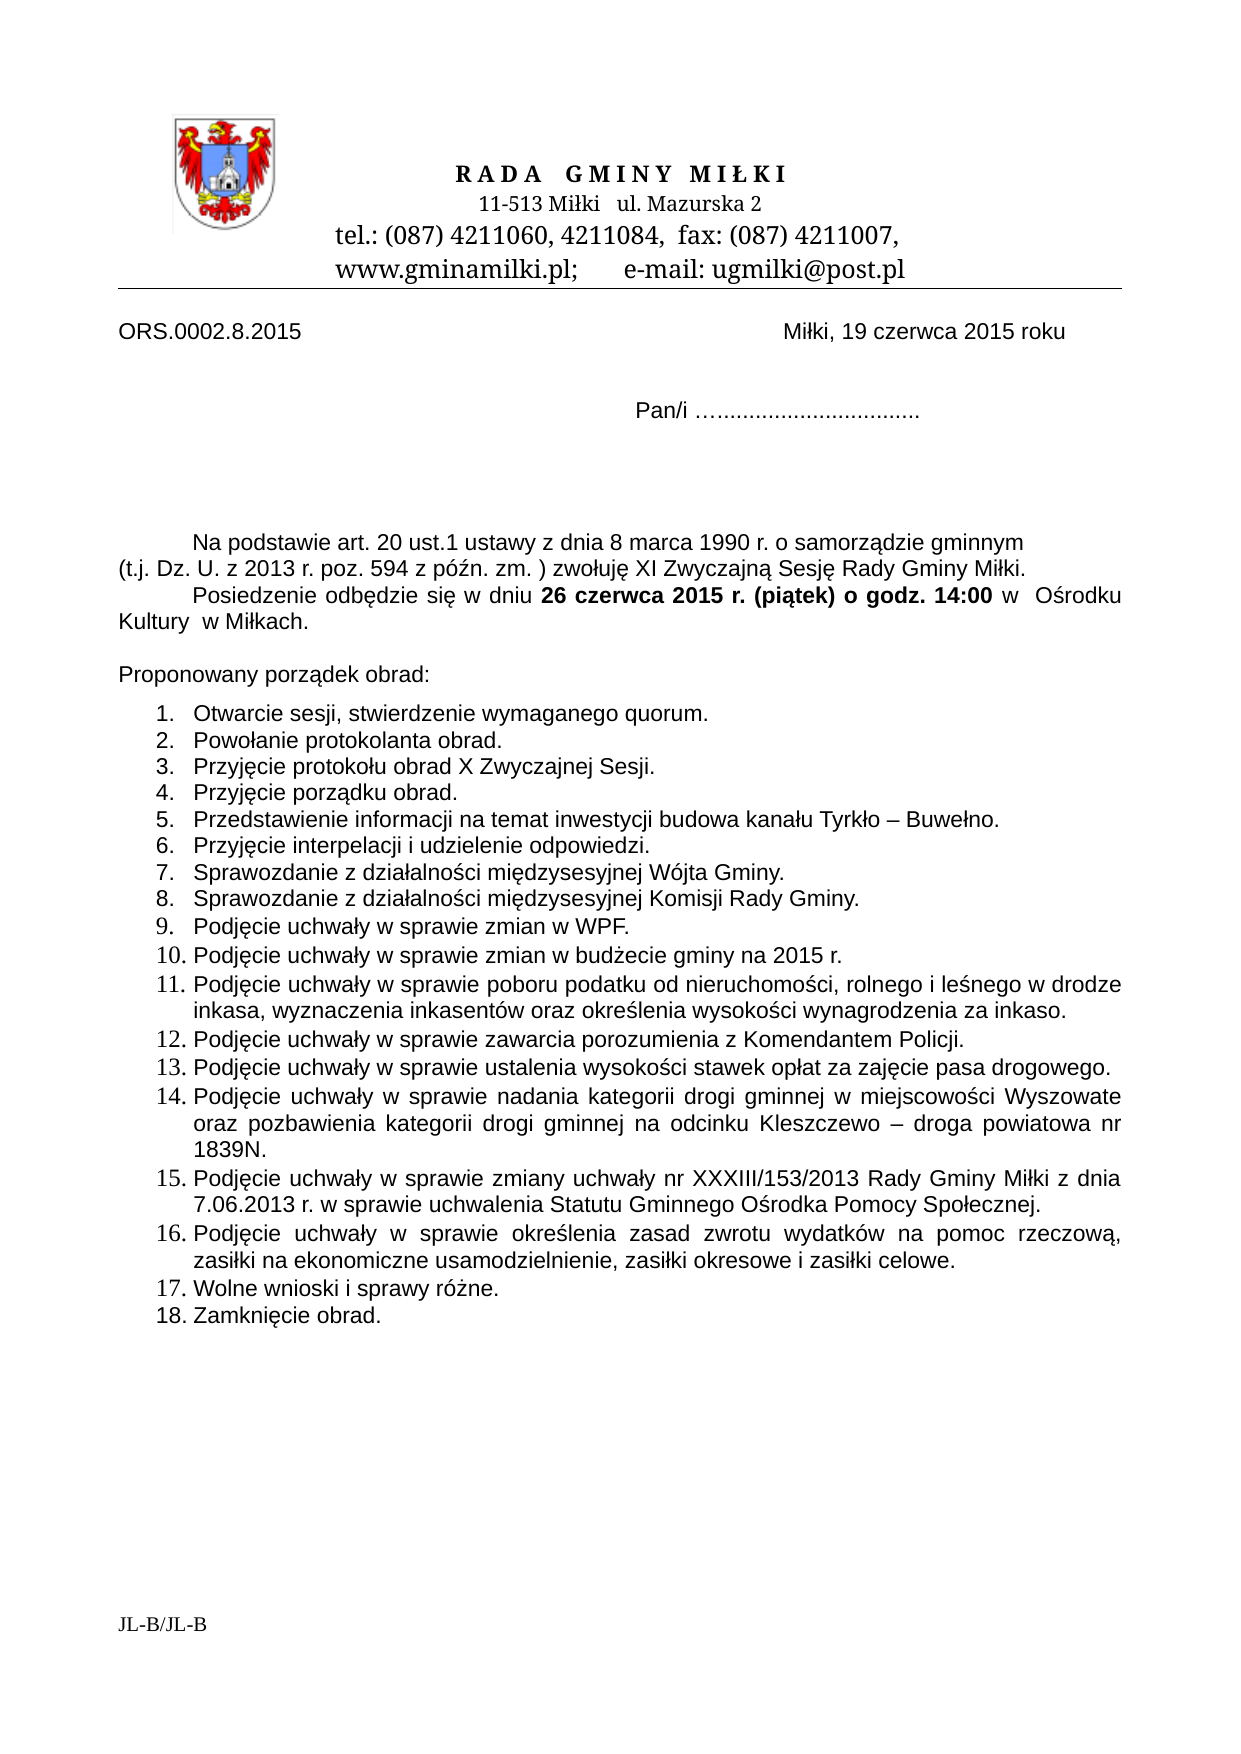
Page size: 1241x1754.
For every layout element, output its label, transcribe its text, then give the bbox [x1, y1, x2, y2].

text Proponowany porządek obrad: [118, 661, 1122, 687]
list Podjęcie uchwały w sprawie określenia zasad zwrotu wydatków na pomoc rzeczową, zasiłki na ekonomiczne usamodzielnienie, zasiłki okresowe i zasiłki celowe. [156, 1218, 1122, 1273]
list Podjęcie uchwały w sprawie zawarcia porozumienia z Komendantem Policji. [156, 1024, 1122, 1052]
list Sprawozdanie z działalności międzysesyjnej Komisji Rady Gminy. [156, 885, 1122, 911]
list Przyjęcie porządku obrad. [156, 779, 1122, 806]
list Podjęcie uchwały w sprawie zmian w budżecie gminy na 2015 r. [156, 940, 1122, 969]
list Otwarcie sesji, stwierdzenie wymaganego quorum. [156, 700, 1122, 727]
text Posiedzenie odbędzie się w dniu 26 czerwca 2015 r. (piątek) o godz. 14:00 w Ośrodku Kultury w Miłkach. [118, 582, 1122, 634]
list Podjęcie uchwały w sprawie nadania kategorii drogi gminnej w miejscowości Wyszowate oraz pozbawienia kategorii drogi gminnej na odcinku Kleszczewo – droga powiatowa nr 1839N. [156, 1081, 1122, 1163]
list Podjęcie uchwały w sprawie poboru podatku od nieruchomości, rolnego i leśnego w drodze inkasa, wyznaczenia inkasentów oraz określenia wysokości wynagrodzenia za inkaso. [156, 969, 1122, 1024]
list Podjęcie uchwały w sprawie zmiany uchwały nr XXXIII/153/2013 Rady Gminy Miłki z dnia 7.06.2013 r. w sprawie uchwalenia Statutu Gminnego Ośrodka Pomocy Społecznej. [156, 1163, 1122, 1218]
list Sprawozdanie z działalności międzysesyjnej Wójta Gminy. [156, 858, 1122, 885]
text Na podstawie art. 20 ust.1 ustawy z dnia 8 marca 1990 r. o samorządzie gminnym (t.j. Dz. U. z 2013 r. poz. 594 z późn. zm. ) zwołuję XI Zwyczajną Sesję Rady Gminy Miłki. [118, 529, 1122, 582]
list Przyjęcie interpelacji i udzielenie odpowiedzi. [156, 832, 1122, 858]
subtitle ORS.0002.8.2015 Miłki, 19 czerwca 2015 roku [118, 318, 1122, 344]
list Podjęcie uchwały w sprawie ustalenia wysokości stawek opłat za zajęcie pasa drogowego. [156, 1052, 1122, 1081]
list Przyjęcie protokołu obrad X Zwyczajnej Sesji. [156, 753, 1122, 779]
list Powołanie protokolanta obrad. [156, 727, 1122, 753]
list Wolne wnioski i sprawy różne. [156, 1273, 1122, 1302]
list Zamknięcie obrad. [156, 1302, 1122, 1328]
list Przedstawienie informacji na temat inwestycji budowa kanału Tyrkło – Buwełno. [156, 806, 1122, 832]
list Podjęcie uchwały w sprawie zmian w WPF. [156, 911, 1122, 940]
text Pan/i …................................ [118, 397, 1122, 424]
